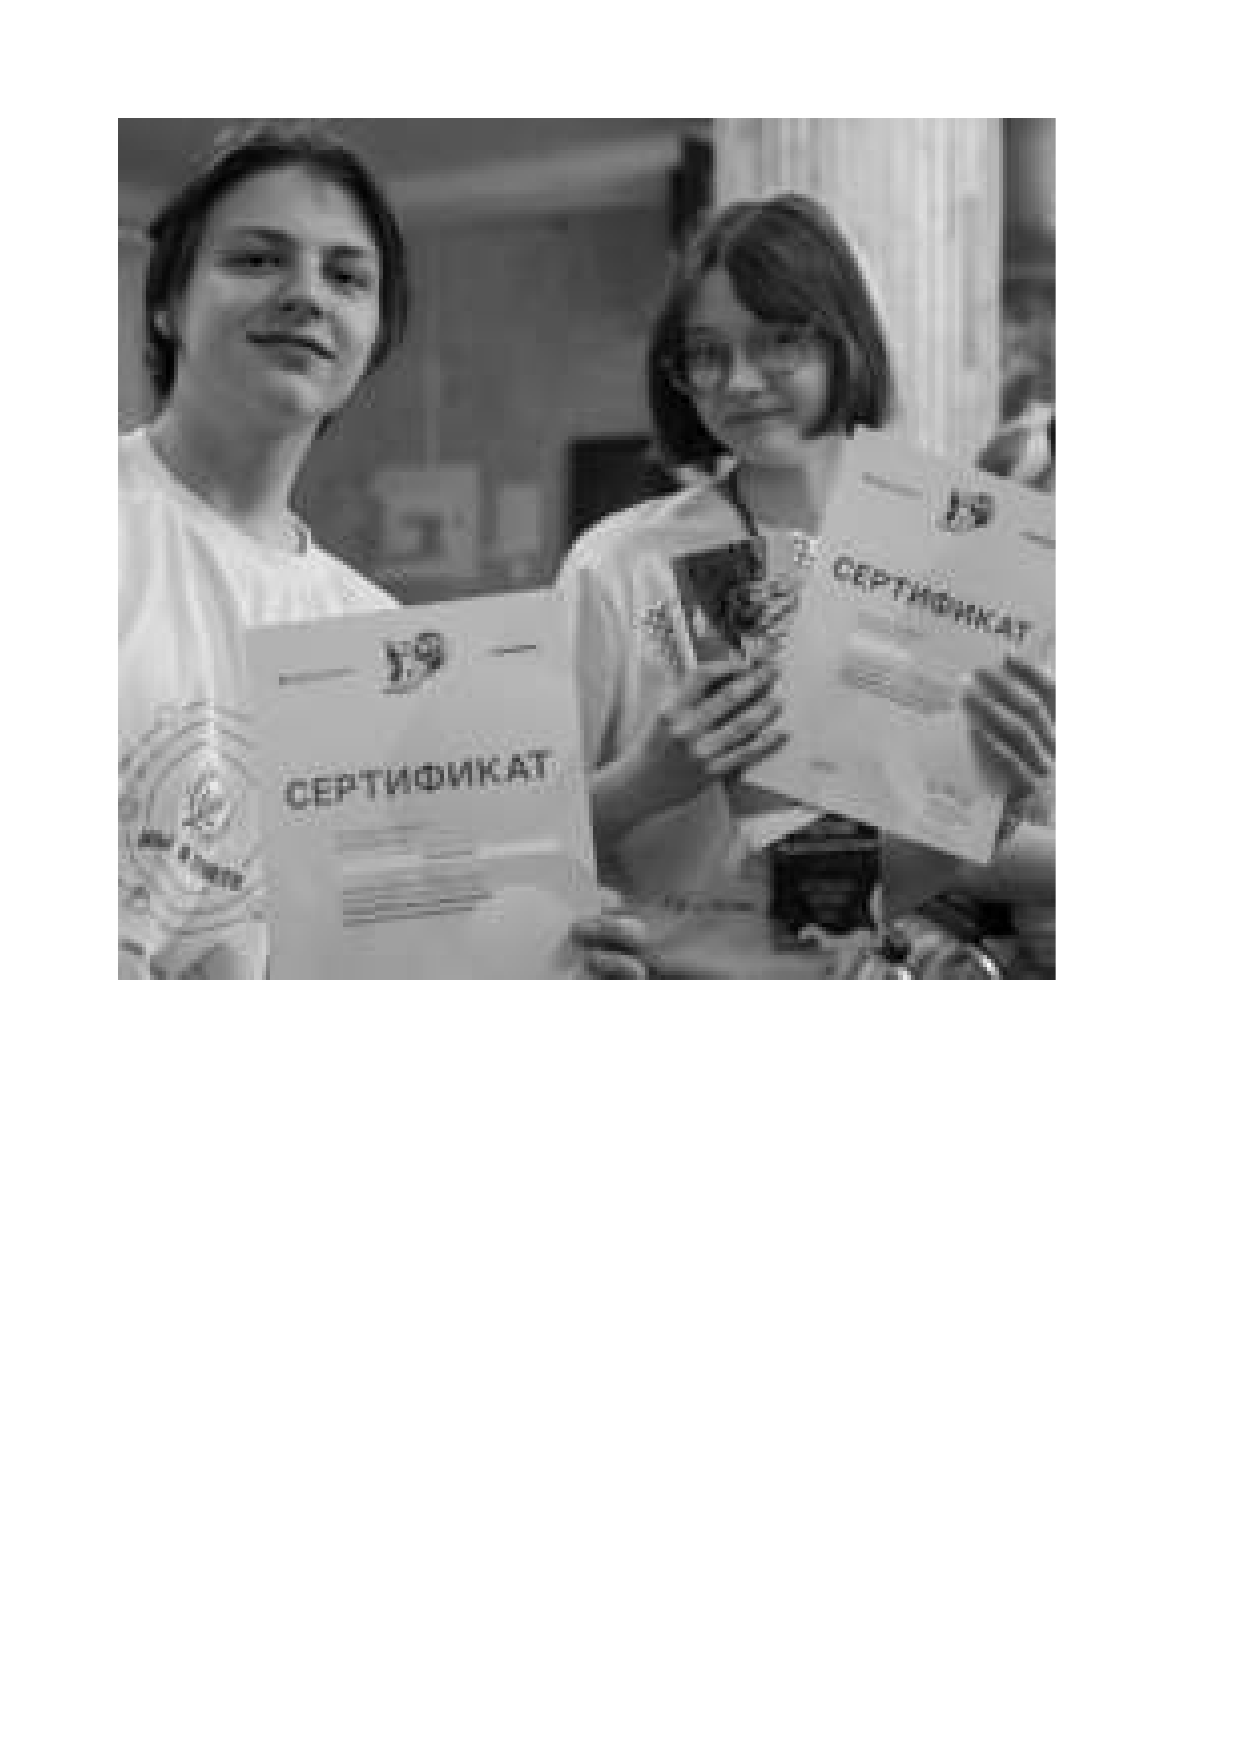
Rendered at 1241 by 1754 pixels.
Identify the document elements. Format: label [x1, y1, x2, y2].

picture [118, 118, 1056, 980]
